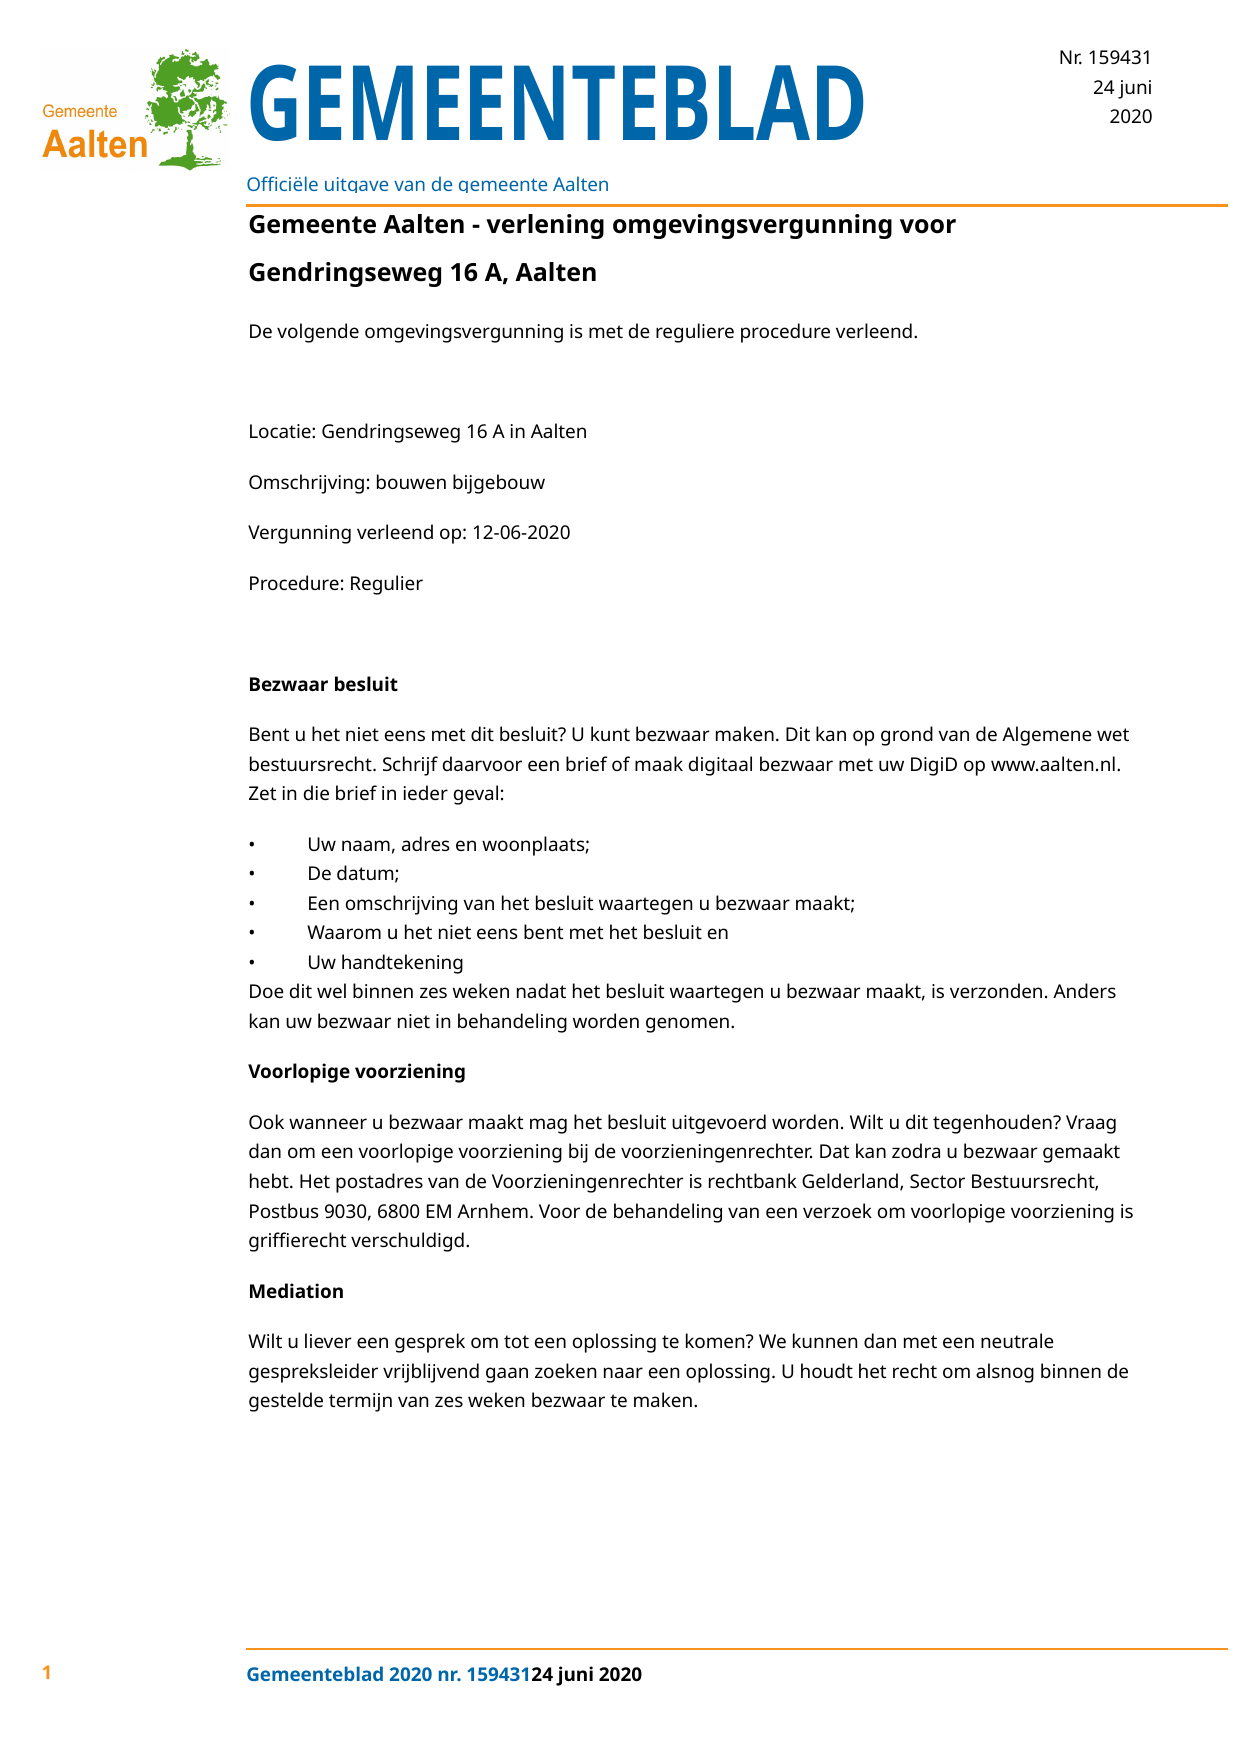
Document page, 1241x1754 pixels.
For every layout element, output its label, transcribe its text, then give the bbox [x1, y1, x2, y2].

list Waarom u het niet eens bent met het besluit en [248, 919, 1152, 945]
text De volgende omgevingsvergunning is met de reguliere procedure verleend. [248, 318, 1152, 344]
picture [41, 47, 231, 172]
text Omschrijving: bouwen bijgebouw [248, 469, 1152, 495]
list Uw naam, adres en woonplaats; [248, 831, 1152, 857]
list Uw handtekening [248, 949, 1152, 975]
list Een omschrijving van het besluit waartegen u bezwaar maakt; [248, 890, 1152, 916]
text Mediation [248, 1278, 1152, 1304]
text Gemeente Aalten - verlening omgevingsvergunning voor Gendringseweg 16 A, Aalten [248, 207, 1152, 288]
text Locatie: Gendringseweg 16 A in Aalten [248, 419, 1152, 444]
text Bezwaar besluit [248, 671, 1152, 697]
text Doe dit wel binnen zes weken nadat het besluit waartegen u bezwaar maakt, is verzonden. Anders kan uw bezwaar niet in behandeling worden genomen. [248, 979, 1152, 1034]
list De datum; [248, 860, 1152, 886]
text Voorlopige voorziening [248, 1059, 1152, 1084]
text Procedure: Regulier [248, 570, 1152, 596]
text Bent u het niet eens met dit besluit? U kunt bezwaar maken. Dit kan op grond van de Algemene wet bestuursrecht. Schrijf daarvoor een brief of maak digitaal bezwaar met uw DigiD op www.aalten.nl. Zet in die brief in ieder geval: [248, 721, 1152, 806]
text Vergunning verleend op: 12-06-2020 [248, 519, 1152, 545]
text Wilt u liever een gesprek om tot een oplossing te komen? We kunnen dan met een neutrale gespreksleider vrijblijvend gaan zoeken naar een oplossing. U houdt het recht om alsnog binnen de gestelde termijn van zes weken bezwaar te maken. [248, 1328, 1152, 1413]
text Ook wanneer u bezwaar maakt mag het besluit uitgevoerd worden. Wilt u dit tegenhouden? Vraag dan om een voorlopige voorziening bij de voorzieningenrechter. Dat kan zodra u bezwaar gemaakt hebt. Het postadres van de Voorzieningenrechter is rechtbank Gelderland, Sector Bestuursrecht, Postbus 9030, 6800 EM Arnhem. Voor de behandeling van een verzoek om voorlopige voorziening is griffierecht verschuldigd. [248, 1109, 1152, 1253]
